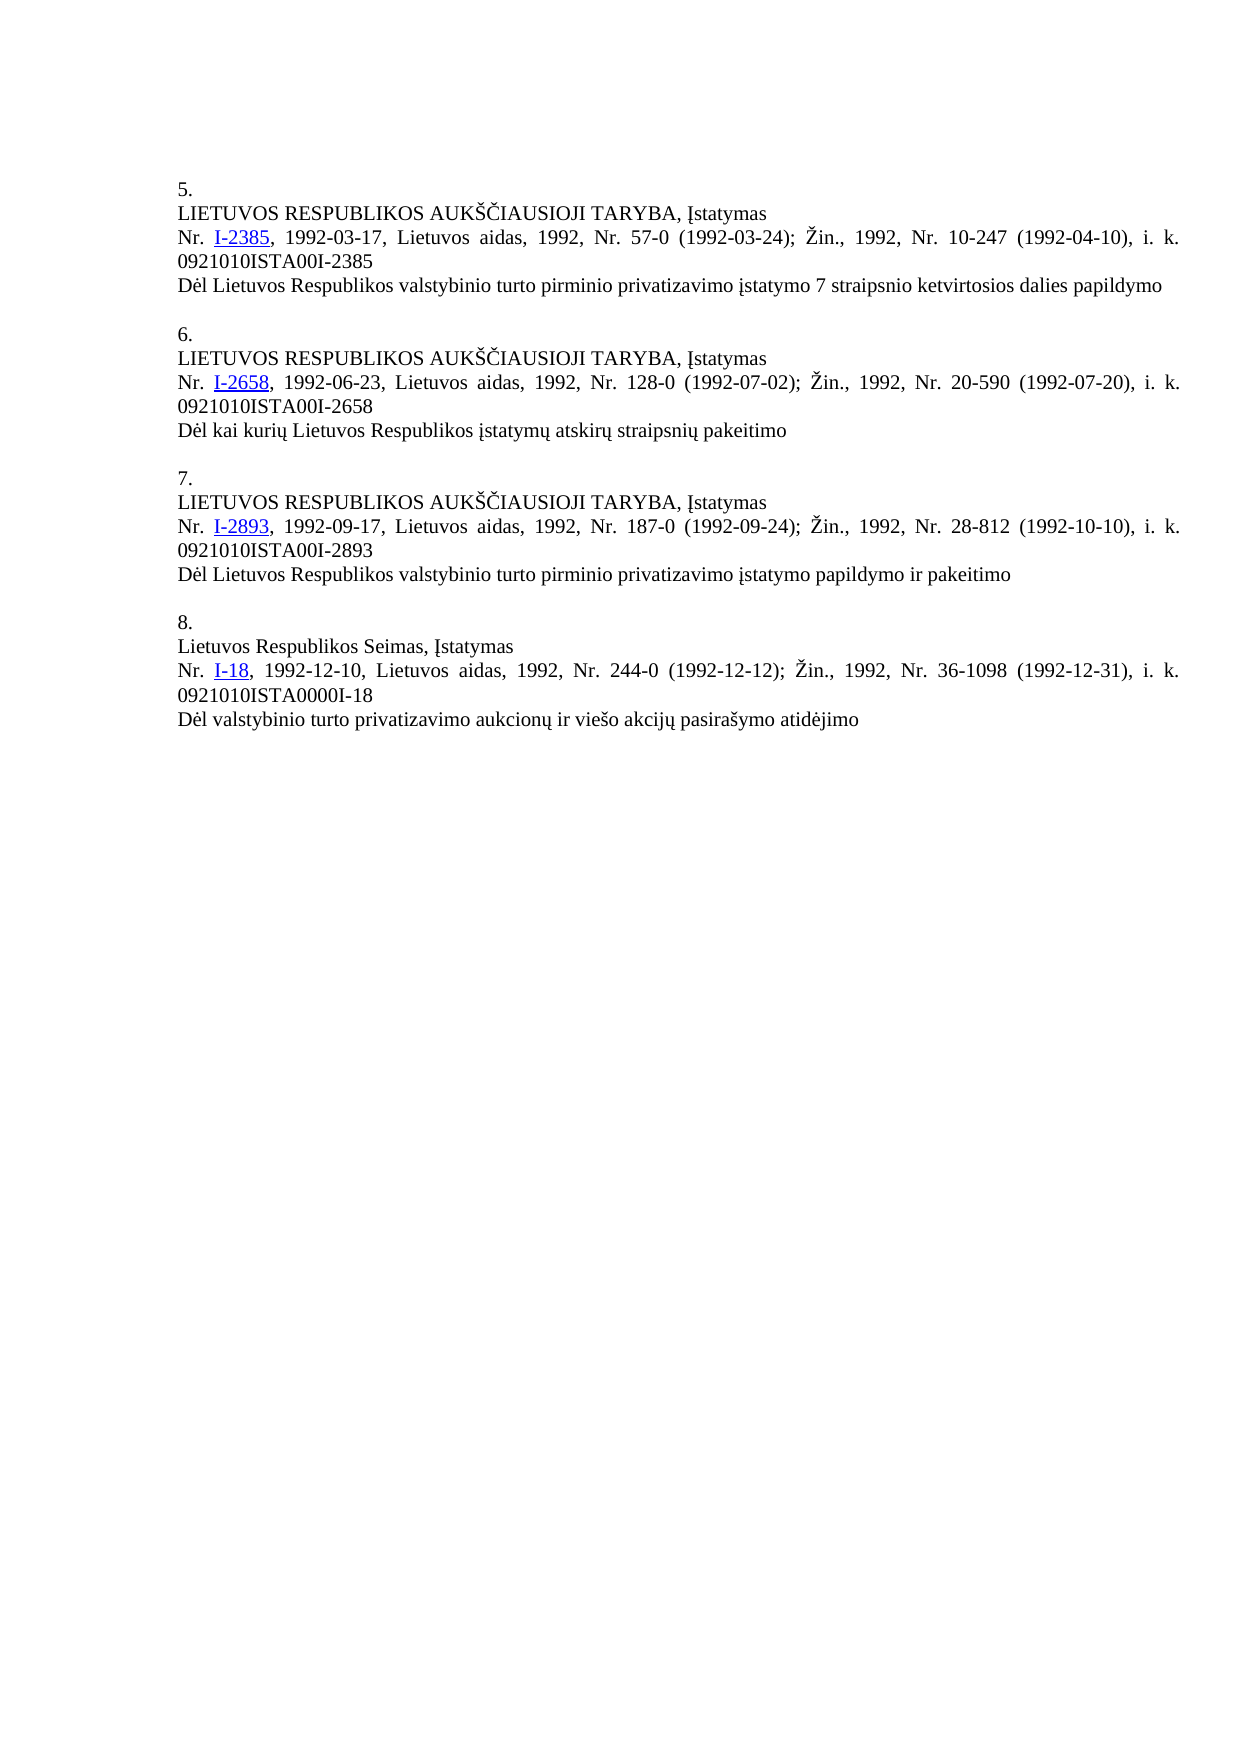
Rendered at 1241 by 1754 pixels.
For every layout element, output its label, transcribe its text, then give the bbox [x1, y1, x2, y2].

text LIETUVOS RESPUBLIKOS AUKŠČIAUSIOJI TARYBA, Įstatymas [177, 346, 1181, 370]
text Nr. I-2893, 1992-09-17, Lietuvos aidas, 1992, Nr. 187-0 (1992-09-24); Žin., 1992, Nr. 28-812 (1992-10-10), i. k. 0921010ISTA00I-2893 [177, 514, 1181, 562]
text LIETUVOS RESPUBLIKOS AUKŠČIAUSIOJI TARYBA, Įstatymas [177, 201, 1181, 225]
text Dėl Lietuvos Respublikos valstybinio turto pirminio privatizavimo įstatymo papildymo ir pakeitimo [177, 562, 1181, 586]
text 6. [177, 322, 1181, 346]
text Dėl Lietuvos Respublikos valstybinio turto pirminio privatizavimo įstatymo 7 straipsnio ketvirtosios dalies papildymo [177, 273, 1181, 297]
text LIETUVOS RESPUBLIKOS AUKŠČIAUSIOJI TARYBA, Įstatymas [177, 490, 1181, 514]
text Nr. I-2658, 1992-06-23, Lietuvos aidas, 1992, Nr. 128-0 (1992-07-02); Žin., 1992, Nr. 20-590 (1992-07-20), i. k. 0921010ISTA00I-2658 [177, 370, 1181, 418]
text 7. [177, 466, 1181, 490]
text Nr. I-2385, 1992-03-17, Lietuvos aidas, 1992, Nr. 57-0 (1992-03-24); Žin., 1992, Nr. 10-247 (1992-04-10), i. k. 0921010ISTA00I-2385 [177, 225, 1181, 273]
text Nr. I-18, 1992-12-10, Lietuvos aidas, 1992, Nr. 244-0 (1992-12-12); Žin., 1992, Nr. 36-1098 (1992-12-31), i. k. 0921010ISTA0000I-18 [177, 658, 1181, 707]
text Lietuvos Respublikos Seimas, Įstatymas [177, 634, 1181, 658]
text Dėl valstybinio turto privatizavimo aukcionų ir viešo akcijų pasirašymo atidėjimo [177, 707, 1181, 731]
text 8. [177, 610, 1181, 634]
text Dėl kai kurių Lietuvos Respublikos įstatymų atskirų straipsnių pakeitimo [177, 418, 1181, 442]
text 5. [177, 177, 1181, 201]
